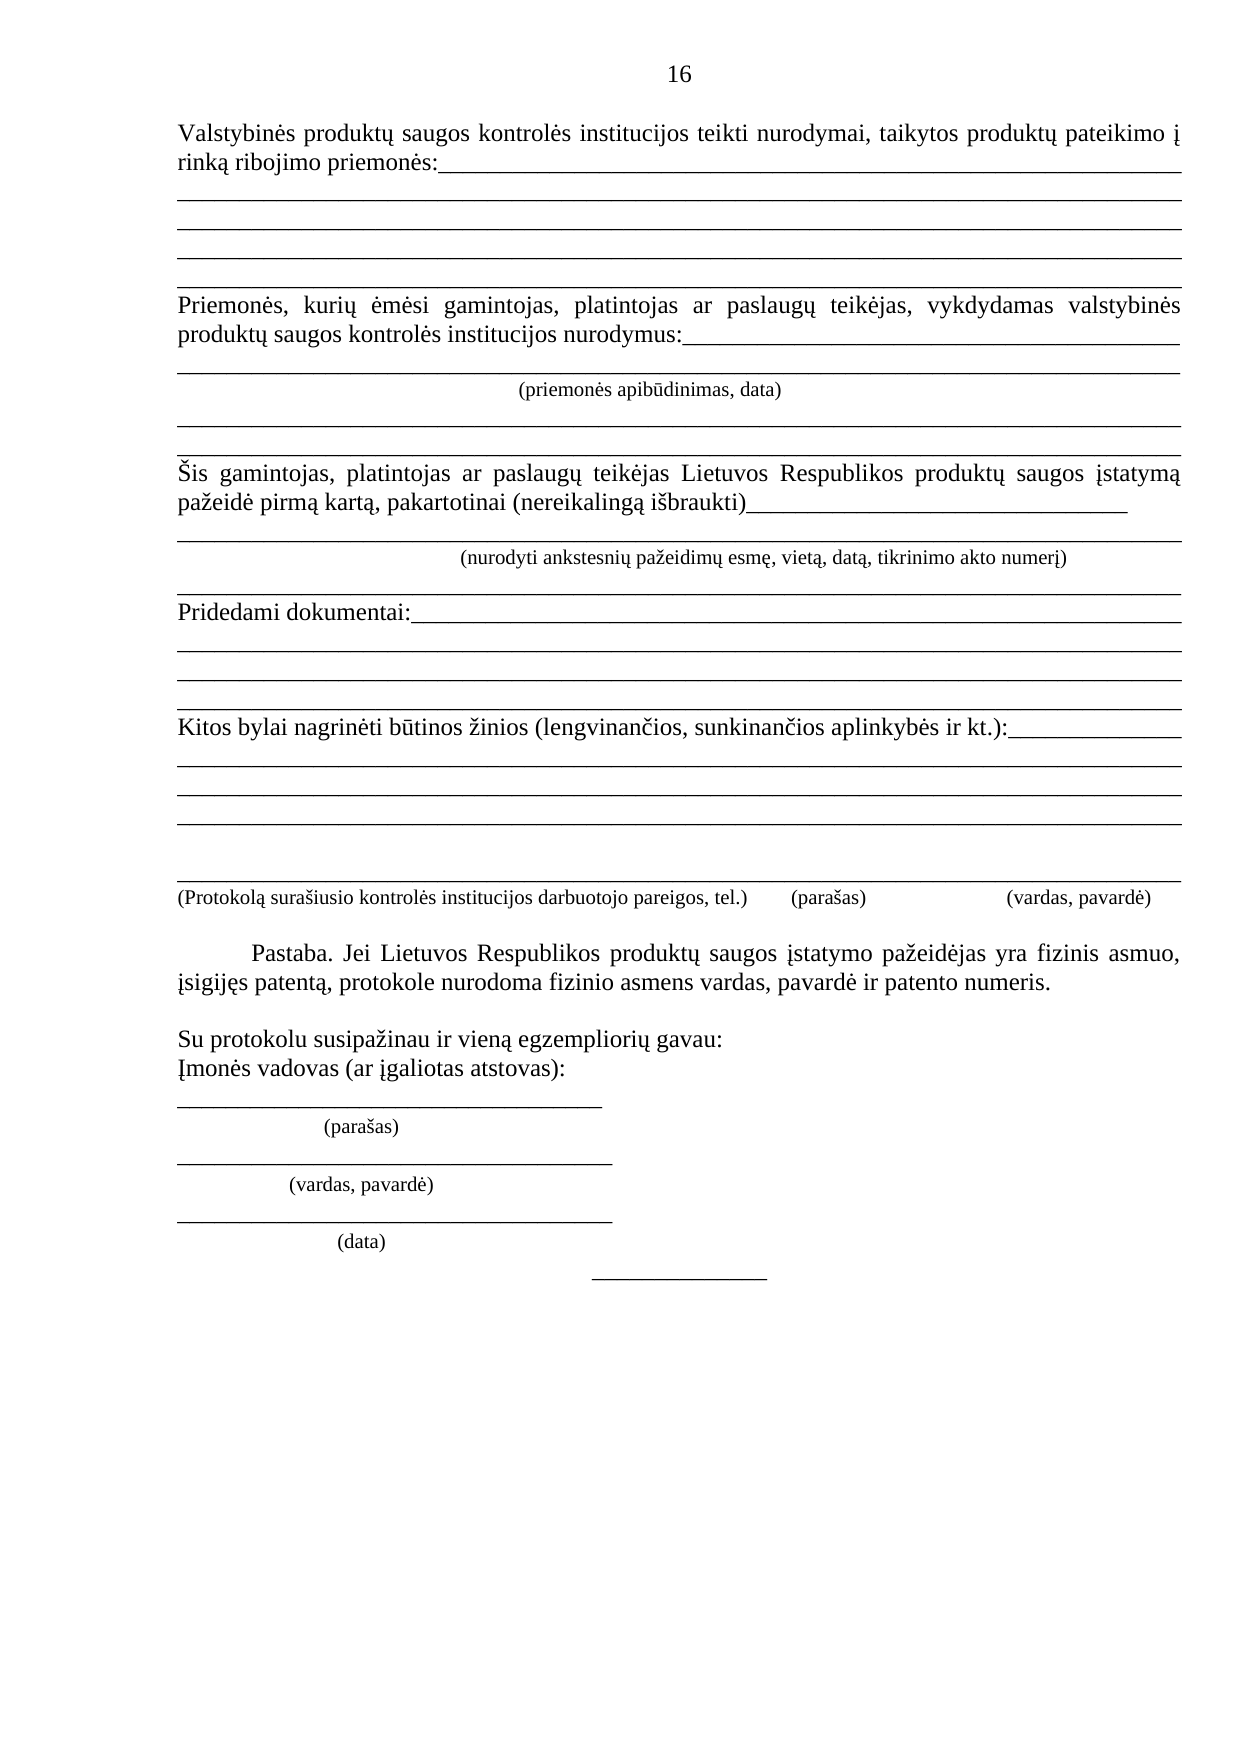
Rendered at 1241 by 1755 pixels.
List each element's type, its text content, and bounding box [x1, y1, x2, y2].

text (parašas) [177, 1110, 1181, 1139]
text (Protokolą surašiusio kontrolės institucijos darbuotojo pareigos, tel.) (parašas) (vardas, pavardė) [177, 885, 1181, 909]
text Pridedami dokumentai: [177, 597, 1181, 626]
text Įmonės vadovas (ar įgaliotas atstovas): [177, 1053, 1181, 1082]
text (vardas, pavardė) [177, 1168, 1181, 1197]
text Su protokolu susipažinau ir vieną egzempliorių gavau: [177, 1024, 1181, 1053]
text ______________ [177, 1254, 1181, 1283]
text Priemonės, kurių ėmėsi gamintojas, platintojas ar paslaugų teikėjas, vykdydamas valstybinės produktų saugos kontrolės institucijos nurodymus: [177, 291, 1181, 348]
text (data) [177, 1225, 1181, 1254]
text Šis gamintojas, platintojas ar paslaugų teikėjas Lietuvos Respublikos produktų saugos įstatymą pažeidė pirmą kartą, pakartotinai (nereikalingą išbraukti) [177, 458, 1181, 516]
text Pastaba. Jei Lietuvos Respublikos produktų saugos įstatymo pažeidėjas yra fizinis asmuo, įsigijęs patentą, protokole nurodoma fizinio asmens vardas, pavardė ir patento numeris. [177, 938, 1181, 995]
text (nurodyti ankstesnių pažeidimų esmę, vietą, datą, tikrinimo akto numerį) [177, 545, 1181, 569]
text Valstybinės produktų saugos kontrolės institucijos teikti nurodymai, taikytos produktų pateikimo į rinką ribojimo priemonės: [177, 118, 1181, 176]
text (priemonės apibūdinimas, data) [177, 377, 1181, 401]
text Kitos bylai nagrinėti būtinos žinios (lengvinančios, sunkinančios aplinkybės ir kt.): [177, 712, 1181, 741]
